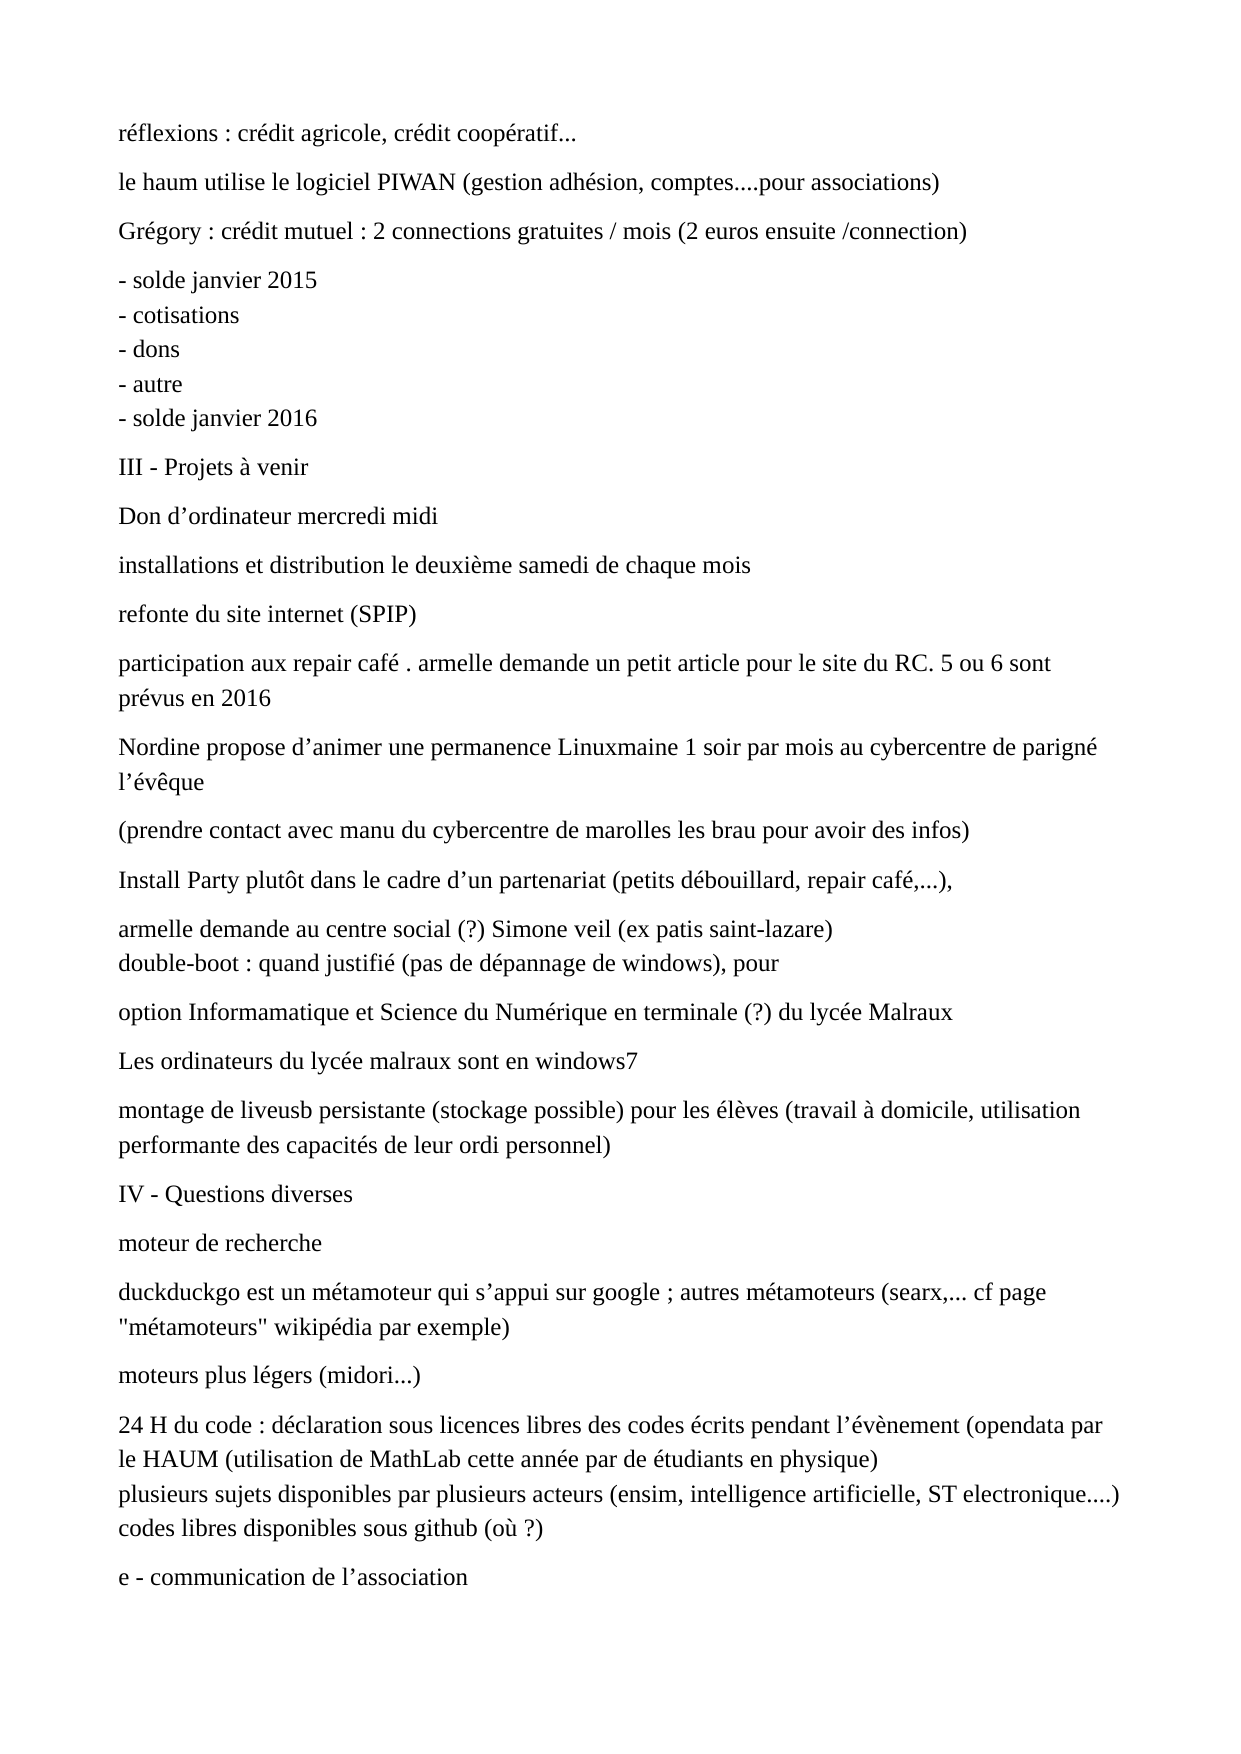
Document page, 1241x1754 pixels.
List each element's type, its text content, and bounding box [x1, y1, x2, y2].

text installations et distribution le deuxième samedi de chaque mois [118, 550, 1122, 579]
text moteur de recherche [118, 1228, 1122, 1257]
text III - Projets à venir [118, 452, 1122, 481]
text moteurs plus légers (midori...) [118, 1361, 1122, 1389]
text duckduckgo est un métamoteur qui s’appui sur google ; autres métamoteurs (searx,... cf page "métamoteurs" wikipédia par exemple) [118, 1277, 1122, 1340]
text option Informamatique et Science du Numérique en terminale (?) du lycée Malraux [118, 997, 1122, 1026]
text Nordine propose d’animer une permanence Linuxmaine 1 soir par mois au cybercentre de parigné l’évêque [118, 732, 1122, 795]
text montage de liveusb persistante (stockage possible) pour les élèves (travail à domicile, utilisation performante des capacités de leur ordi personnel) [118, 1095, 1122, 1159]
text réflexions : crédit agricole, crédit coopératif... [118, 118, 1122, 147]
text le haum utilise le logiciel PIWAN (gestion adhésion, comptes....pour associations) [118, 167, 1122, 196]
text participation aux repair café . armelle demande un petit article pour le site du RC. 5 ou 6 sont prévus en 2016 [118, 648, 1122, 712]
text IV - Questions diverses [118, 1179, 1122, 1208]
text - solde janvier 2015 - cotisations - dons - autre - solde janvier 2016 [118, 265, 1122, 432]
text 24 H du code : déclaration sous licences libres des codes écrits pendant l’évènement (opendata par le HAUM (utilisation de MathLab cette année par de étudiants en physique) plusieurs sujets disponibles par plusieurs acteurs (ensim, intelligence artificielle, ST electronique....) codes libres disponibles sous github (où ?) [118, 1410, 1122, 1542]
text armelle demande au centre social (?) Simone veil (ex patis saint-lazare) double-boot : quand justifié (pas de dépannage de windows), pour [118, 914, 1122, 977]
text Les ordinateurs du lycée malraux sont en windows7 [118, 1046, 1122, 1075]
text refonte du site internet (SPIP) [118, 599, 1122, 628]
text Don d’ordinateur mercredi midi [118, 501, 1122, 530]
text Grégory : crédit mutuel : 2 connections gratuites / mois (2 euros ensuite /connection) [118, 216, 1122, 245]
text Install Party plutôt dans le cadre d’un partenariat (petits débouillard, repair café,...), [118, 865, 1122, 893]
text e - communication de l’association [118, 1562, 1122, 1591]
text (prendre contact avec manu du cybercentre de marolles les brau pour avoir des infos) [118, 816, 1122, 844]
